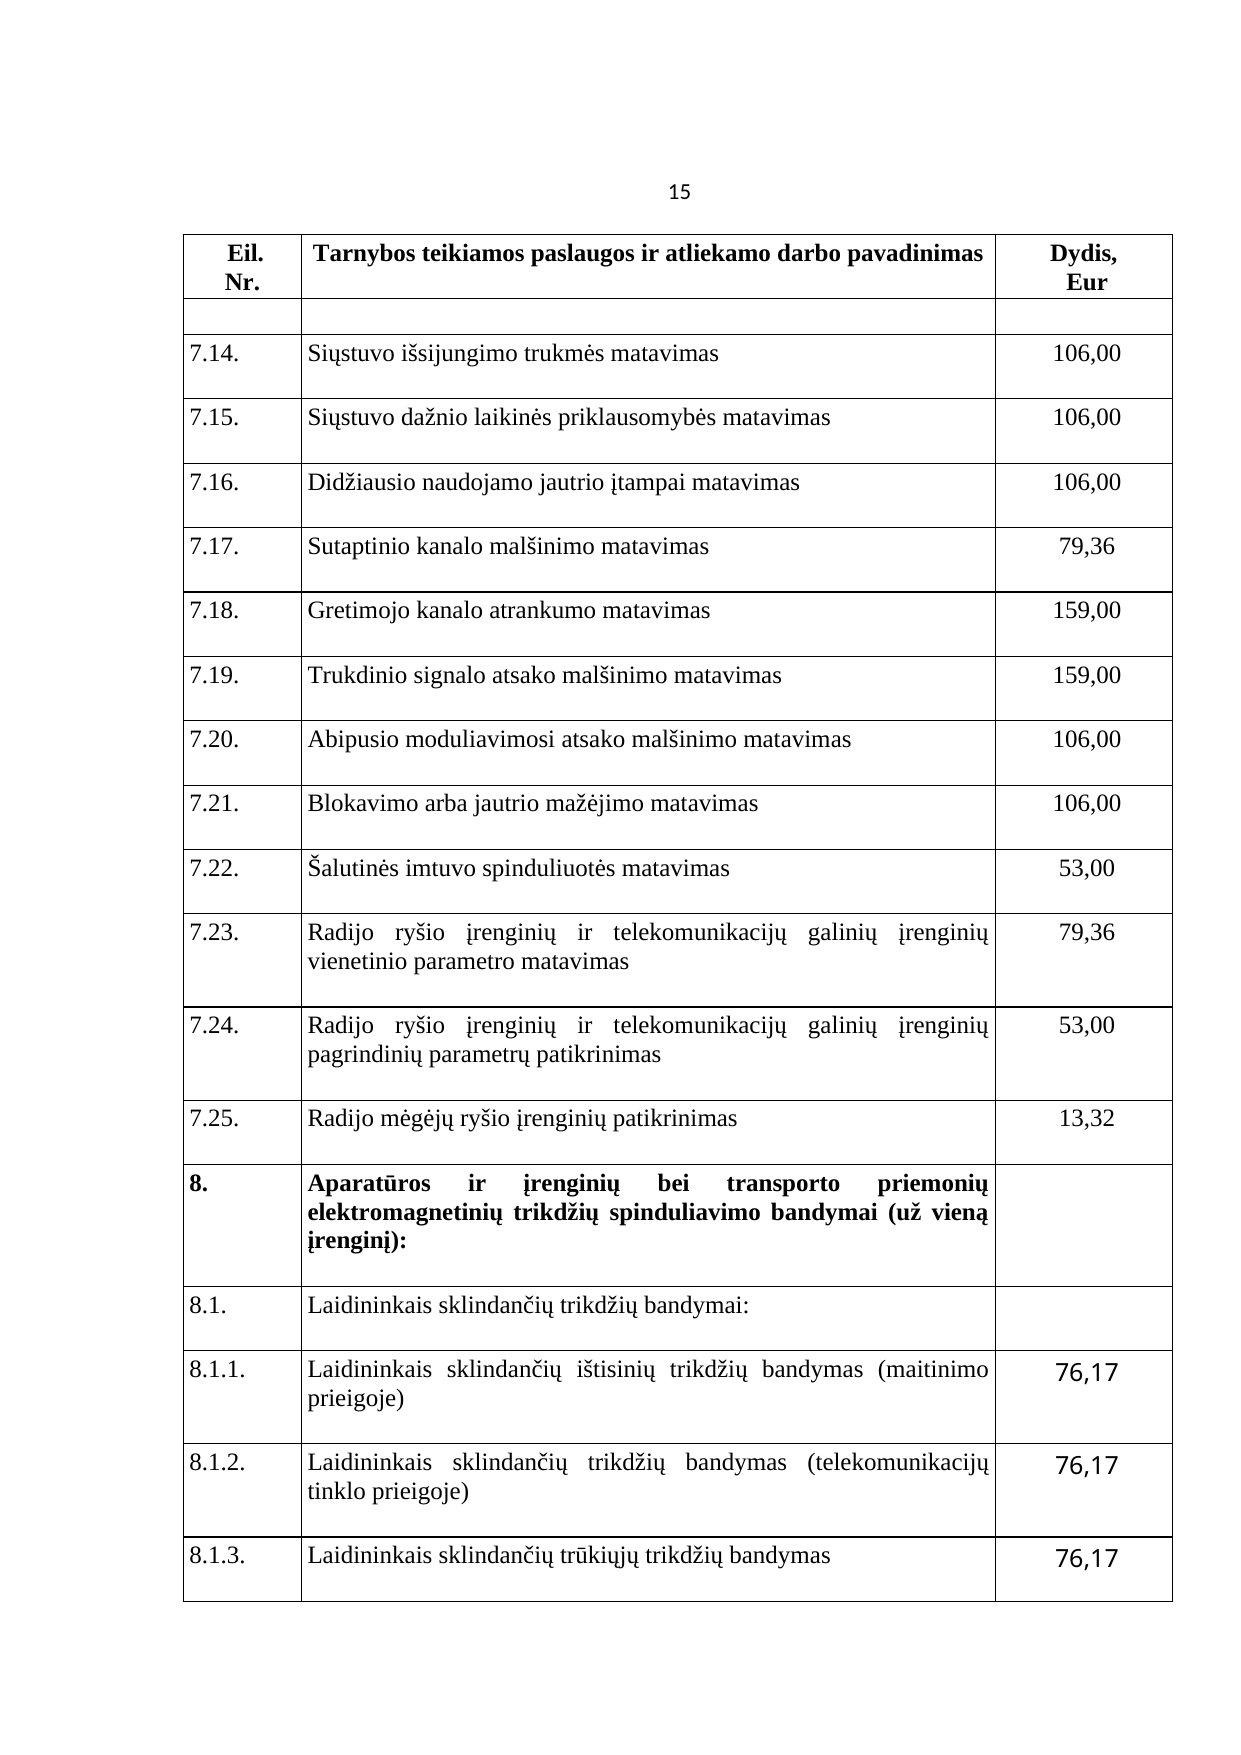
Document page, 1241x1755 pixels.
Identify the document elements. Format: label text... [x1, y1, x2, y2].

table_cell Radijo ryšio įrenginių ir telekomunikacijų galinių įrenginių pagrindinių parametrų patikrinimas [302, 1008, 995, 1099]
table_cell 7.22. [184, 850, 301, 913]
table_cell Blokavimo arba jautrio mažėjimo matavimas [302, 786, 995, 849]
table_cell 76,17 [996, 1351, 1172, 1443]
table_cell Šalutinės imtuvo spinduliuotės matavimas [302, 850, 995, 913]
table_cell 79,36 [996, 528, 1172, 591]
table_cell 7.18. [184, 593, 301, 656]
table_cell [184, 299, 301, 334]
table_cell 53,00 [996, 1008, 1172, 1099]
table_cell 7.24. [184, 1008, 301, 1099]
table_cell 8.1.2. [184, 1444, 301, 1536]
table_cell 159,00 [996, 593, 1172, 656]
table_cell 8.1. [184, 1287, 301, 1350]
table_cell 7.21. [184, 786, 301, 849]
table_cell [996, 1165, 1172, 1286]
table_cell 106,00 [996, 335, 1172, 398]
table_cell 8.1.3. [184, 1538, 301, 1601]
table_cell 106,00 [996, 399, 1172, 463]
table_header Tarnybos teikiamos paslaugos ir atliekamo darbo pavadinimas [302, 235, 995, 298]
table_cell 7.19. [184, 657, 301, 720]
table_cell 106,00 [996, 786, 1172, 849]
table_cell Abipusio moduliavimosi atsako malšinimo matavimas [302, 721, 995, 784]
table_cell [302, 299, 995, 334]
table_cell Laidininkais sklindančių ištisinių trikdžių bandymas (maitinimo prieigoje) [302, 1351, 995, 1443]
table_cell 76,17 [996, 1538, 1172, 1601]
table_cell 8.1.1. [184, 1351, 301, 1443]
table_cell 79,36 [996, 914, 1172, 1006]
table_cell Laidininkais sklindančių trikdžių bandymas (telekomunikacijų tinklo prieigoje) [302, 1444, 995, 1536]
table_header Eil. Nr. [184, 235, 301, 298]
table_cell 7.20. [184, 721, 301, 784]
table_cell Laidininkais sklindančių trikdžių bandymai: [302, 1287, 995, 1350]
table_cell 7.15. [184, 399, 301, 463]
table_cell Radijo mėgėjų ryšio įrenginių patikrinimas [302, 1101, 995, 1164]
table_cell 7.17. [184, 528, 301, 591]
table_cell Gretimojo kanalo atrankumo matavimas [302, 593, 995, 656]
table_cell Laidininkais sklindančių trūkiųjų trikdžių bandymas [302, 1538, 995, 1601]
table_cell Siųstuvo dažnio laikinės priklausomybės matavimas [302, 399, 995, 463]
table_cell Radijo ryšio įrenginių ir telekomunikacijų galinių įrenginių vienetinio parametro matavimas [302, 914, 995, 1006]
table_cell 76,17 [996, 1444, 1172, 1536]
table_cell 106,00 [996, 464, 1172, 527]
table_cell 159,00 [996, 657, 1172, 720]
table_cell 106,00 [996, 721, 1172, 784]
table_cell 7.23. [184, 914, 301, 1006]
table_cell Sutaptinio kanalo malšinimo matavimas [302, 528, 995, 591]
table_header Dydis, Eur [996, 235, 1172, 298]
table_cell 13,32 [996, 1101, 1172, 1164]
table_cell [996, 1287, 1172, 1350]
table_cell Siųstuvo išsijungimo trukmės matavimas [302, 335, 995, 398]
table_cell 53,00 [996, 850, 1172, 913]
table_cell 7.14. [184, 335, 301, 398]
table_cell 7.25. [184, 1101, 301, 1164]
table_cell Aparatūros ir įrenginių bei transporto priemonių elektromagnetinių trikdžių spinduliavimo bandymai (už vieną įrenginį): [302, 1165, 995, 1286]
table_cell Trukdinio signalo atsako malšinimo matavimas [302, 657, 995, 720]
table_cell Didžiausio naudojamo jautrio įtampai matavimas [302, 464, 995, 527]
table_cell 8. [184, 1165, 301, 1286]
table_cell [996, 299, 1172, 334]
table_cell 7.16. [184, 464, 301, 527]
